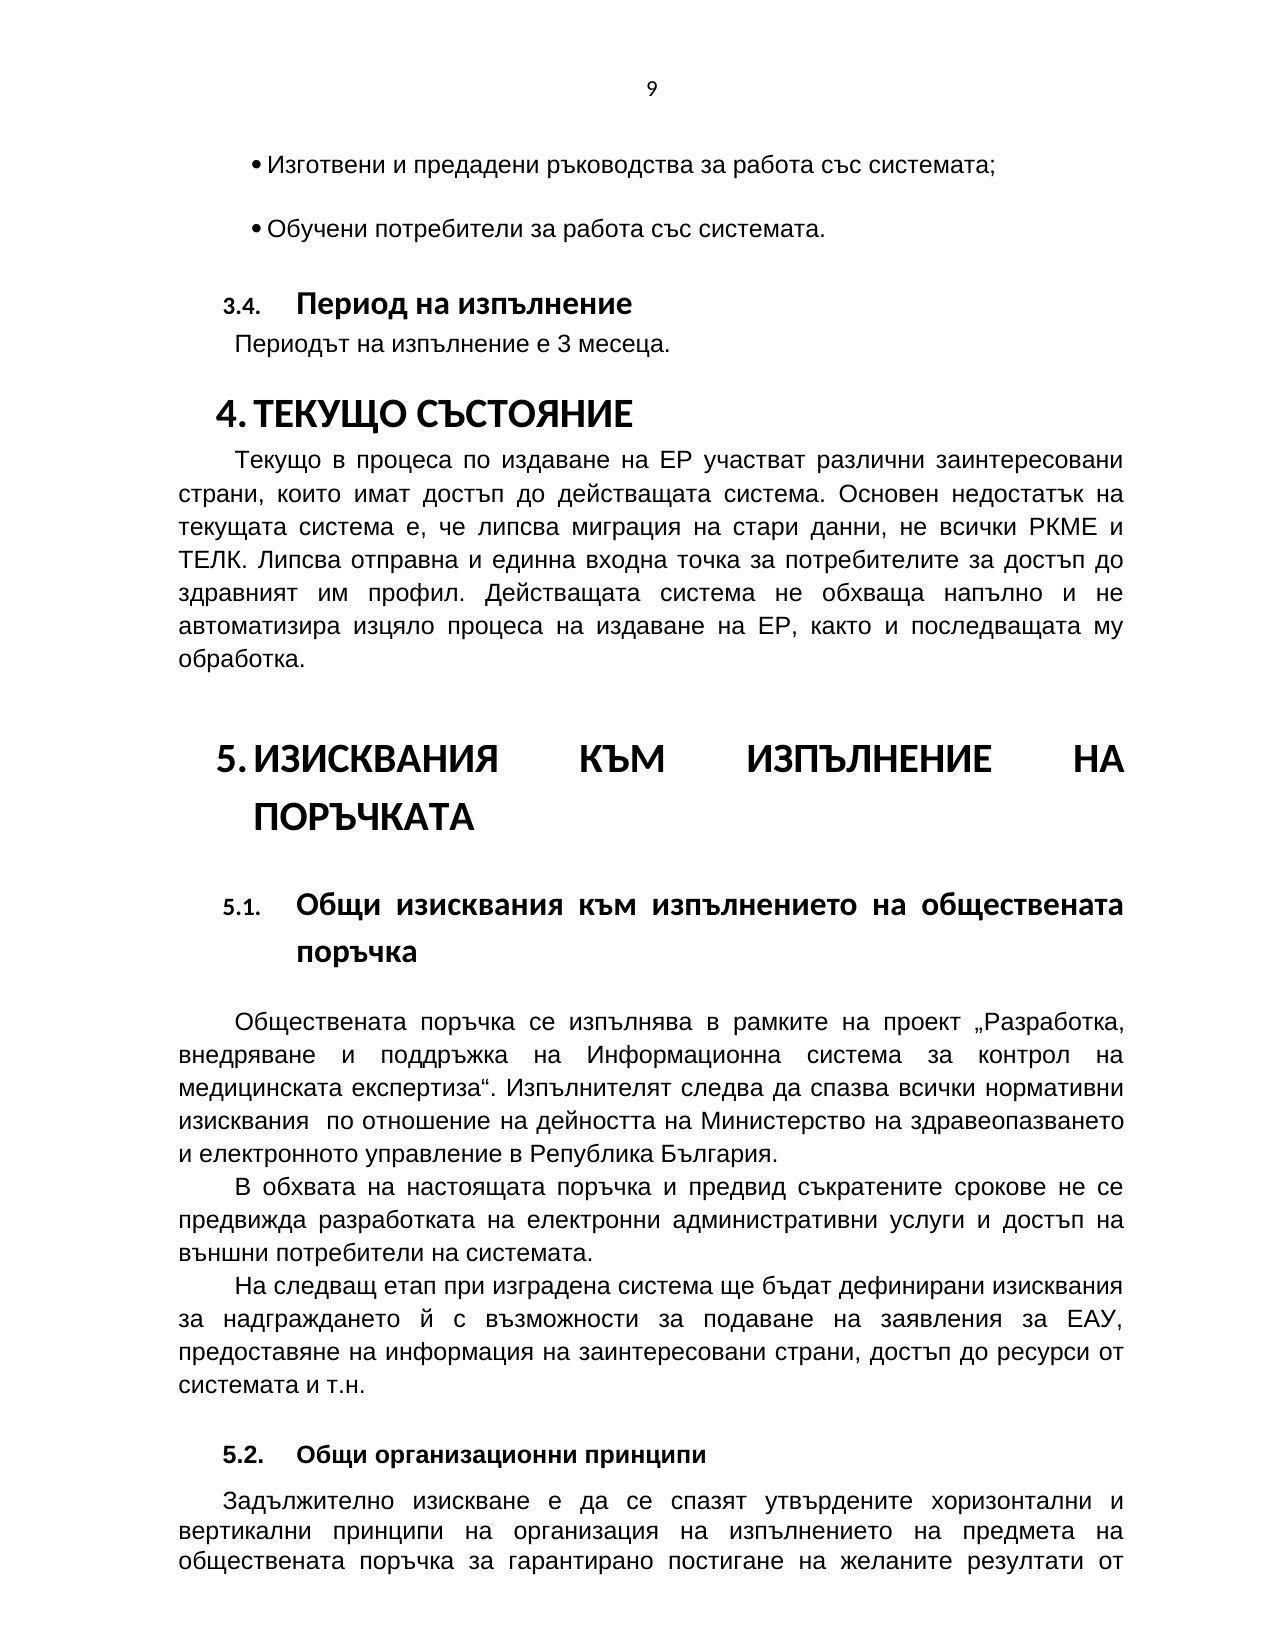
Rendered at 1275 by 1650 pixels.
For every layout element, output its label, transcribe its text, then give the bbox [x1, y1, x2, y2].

text Периодът на изпълнение е 3 месеца. [178, 329, 1125, 358]
text Задължително изискване е да се спазят утвърдените хоризонтални и вертикални принципи на организация на изпълнението на предмета на обществената поръчка за гарантирано постигане на желаните резултати от [178, 1486, 1125, 1574]
text Текущо в процеса по издаване на ЕР участват различни заинтересовани страни, които имат достъп до действащата система. Основен недостатък на текущата система е, че липсва миграция на стари данни, не всички РКМЕ и ТЕЛК. Липсва отправна и единна входна точка за потребителите за достъп до здравният им профил. Действащата система не обхваща напълно и не автоматизира изцяло процеса на издаване на ЕР, както и последващата му обработка. [178, 446, 1125, 672]
subtitle ТЕКУЩО СЪСТОЯНИЕ [216, 387, 1125, 438]
subtitle Общи организационни принципи [222, 1440, 1125, 1469]
text На следващ етап при изградена система ще бъдат дефинирани изисквания за надграждането й с възможности за подаване на заявления за ЕАУ, предоставяне на информация на заинтересовани страни, достъп до ресурси от системата и т.н. [178, 1271, 1125, 1399]
list Обучени потребители за работа със системата. [252, 214, 1125, 243]
subtitle ИЗИСКВАНИЯ КЪМ ИЗПЪЛНЕНИЕ НА ПОРЪЧКАТА [216, 732, 1125, 841]
subtitle Период на изпълнение [222, 282, 1125, 323]
text В обхвата на настоящата поръчка и предвид съкратените срокове не се предвижда разработката на електронни административни услуги и достъп на външни потребители на системата. [178, 1172, 1125, 1267]
text Обществената поръчка се изпълнява в рамките на проект „Разработка, внедряване и поддръжка на Информационна система за контрол на медицинската експертиза“. Изпълнителят следва да спазва всички нормативни изисквания по отношение на дейността на Министерство на здравеопазването и електронното управление в Република България. [178, 1007, 1125, 1168]
subtitle Общи изисквания към изпълнението на обществената поръчка [222, 883, 1125, 971]
list Изготвени и предадени ръководства за работа със системата; [252, 150, 1125, 179]
